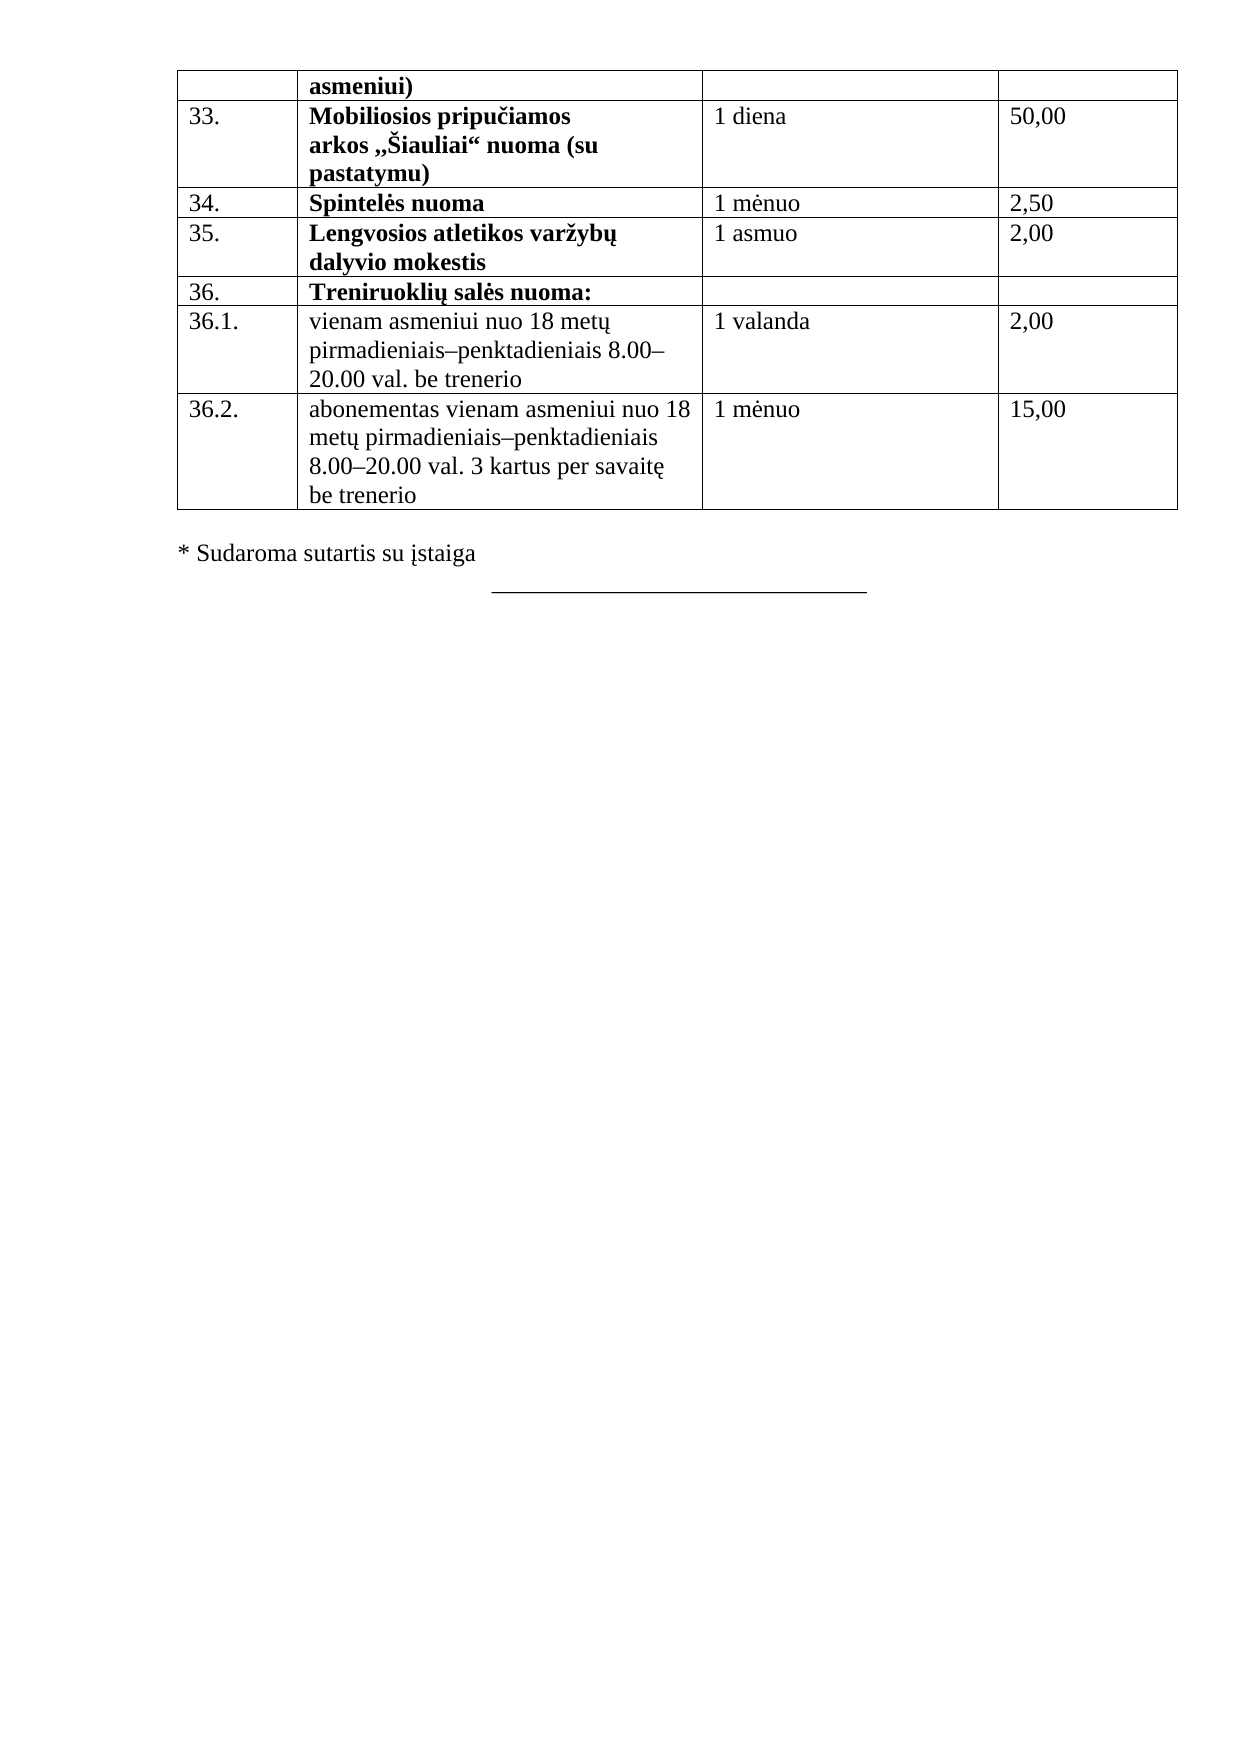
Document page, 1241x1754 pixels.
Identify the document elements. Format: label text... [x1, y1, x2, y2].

table_cell 1 valanda [703, 306, 998, 393]
table_cell 36.2. [178, 394, 297, 509]
table_cell Spintelės nuoma [298, 188, 702, 217]
table_cell 34. [178, 188, 297, 217]
table_cell Mobiliosios pripučiamos arkos ,,Šiauliai“ nuoma (su pastatymu) [298, 101, 702, 187]
table_cell 33. [178, 101, 297, 187]
table_cell vienam asmeniui nuo 18 metų pirmadieniais–penktadieniais 8.00–20.00 val. be trenerio [298, 306, 702, 393]
table_cell Treniruoklių salės nuoma: [298, 277, 702, 305]
table_cell 2,00 [999, 218, 1177, 276]
table_cell 1 mėnuo [703, 188, 998, 217]
table_cell 15,00 [999, 394, 1177, 509]
table_cell 36. [178, 277, 297, 305]
text ______________________________ [177, 567, 1181, 596]
table_cell 50,00 [999, 101, 1177, 187]
table_cell [178, 71, 297, 100]
table_cell 2,00 [999, 306, 1177, 393]
table_cell 36.1. [178, 306, 297, 393]
table_cell 1 diena [703, 101, 998, 187]
table_cell [999, 277, 1177, 305]
table_cell [703, 277, 998, 305]
table_cell 1 mėnuo [703, 394, 998, 509]
table_cell abonementas vienam asmeniui nuo 18 metų pirmadieniais–penktadieniais 8.00–20.00 val. 3 kartus per savaitę be trenerio [298, 394, 702, 509]
table_cell Lengvosios atletikos varžybų dalyvio mokestis [298, 218, 702, 276]
table_cell 2,50 [999, 188, 1177, 217]
table_cell asmeniui) [298, 71, 702, 100]
table_cell [703, 71, 998, 100]
text * Sudaroma sutartis su įstaiga [177, 538, 1181, 567]
table_cell 35. [178, 218, 297, 276]
table_cell [999, 71, 1177, 100]
table_cell 1 asmuo [703, 218, 998, 276]
